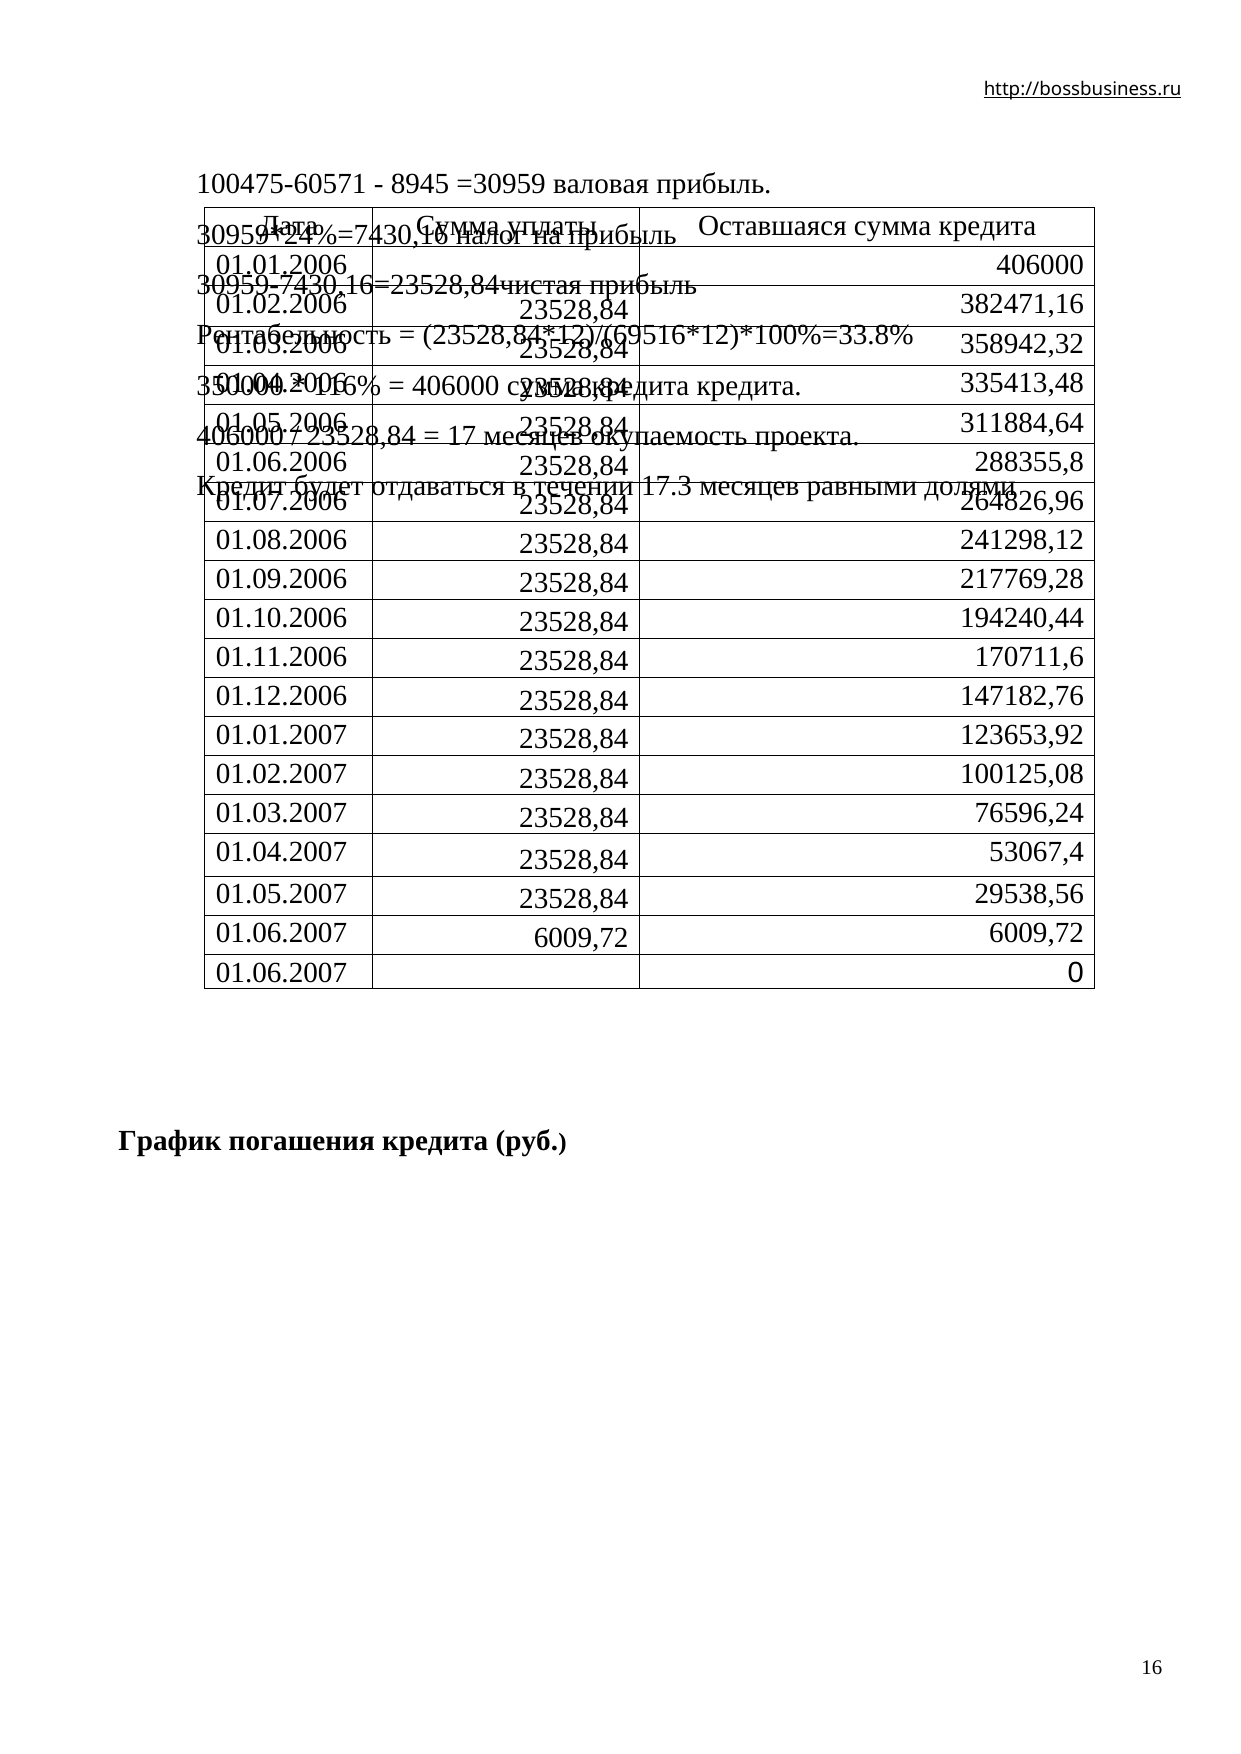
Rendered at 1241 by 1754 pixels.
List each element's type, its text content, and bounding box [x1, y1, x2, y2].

table_header Дата [205, 208, 372, 246]
table_cell 76596,24 [640, 795, 1094, 833]
table_cell 01.05.2007 [205, 877, 372, 914]
table_cell 23528,84 [373, 405, 639, 443]
table_cell 23528,84 [373, 756, 639, 794]
table_cell 01.03.2007 [205, 795, 372, 833]
table_cell 01.06.2007 [205, 916, 372, 954]
table_cell 23528,84 [373, 444, 639, 482]
table_cell 264826,96 [640, 483, 1094, 521]
table_cell 01.11.2006 [205, 639, 372, 677]
table_cell 01.04.2007 [205, 834, 372, 876]
table_cell 123653,92 [640, 717, 1094, 755]
table_header Сумма уплаты [373, 208, 639, 246]
table_cell 23528,84 [373, 522, 639, 560]
table_cell 01.10.2006 [205, 600, 372, 638]
table_cell 194240,44 [640, 600, 1094, 638]
table_cell 01.01.2006 [205, 247, 372, 285]
table_cell 358942,32 [640, 327, 1094, 364]
table_cell 23528,84 [373, 834, 639, 876]
table_cell 01.07.2006 [205, 483, 372, 521]
table_cell 29538,56 [640, 877, 1094, 914]
table_cell 23528,84 [373, 877, 639, 914]
table_cell [373, 955, 639, 988]
table_cell 23528,84 [373, 561, 639, 599]
table_cell 288355,8 [640, 444, 1094, 482]
table_cell 01.12.2006 [205, 678, 372, 716]
table_cell 01.04.2006 [205, 366, 372, 404]
table_cell 01.02.2007 [205, 756, 372, 794]
table_cell 23528,84 [373, 600, 639, 638]
table_cell 01.03.2006 [205, 327, 372, 364]
table_cell 6009,72 [640, 916, 1094, 954]
table_cell 6009,72 [373, 916, 639, 954]
table_cell 01.08.2006 [205, 522, 372, 560]
table_cell 01.05.2006 [205, 405, 372, 443]
table_cell 23528,84 [373, 286, 639, 326]
table_cell 01.09.2006 [205, 561, 372, 599]
table_cell 335413,48 [640, 366, 1094, 404]
table_cell 01.06.2007 [205, 955, 372, 988]
table_cell 100125,08 [640, 756, 1094, 794]
table_cell 0 [640, 955, 1094, 988]
table_cell 147182,76 [640, 678, 1094, 716]
table_header Оставшаяся сумма кредита [640, 208, 1094, 246]
table_cell 241298,12 [640, 522, 1094, 560]
table_cell 23528,84 [373, 366, 639, 404]
table_cell 23528,84 [373, 678, 639, 716]
table_cell 382471,16 [640, 286, 1094, 326]
table_cell 23528,84 [373, 639, 639, 677]
table_cell 01.06.2006 [205, 444, 372, 482]
table_cell 23528,84 [373, 483, 639, 521]
text График погашения кредита (руб.) [118, 1123, 1181, 1157]
table_cell 170711,6 [640, 639, 1094, 677]
table_cell 406000 [640, 247, 1094, 285]
table_cell 01.01.2007 [205, 717, 372, 755]
table_cell 23528,84 [373, 795, 639, 833]
table_cell [373, 247, 639, 285]
table_header 100475-60571 - 8945 =30959 валовая прибыль. 30959*24%=7430,16 налог на прибыль 30959-7430,16=23528,84чистая прибыль Рентабельность = (23528,84*12)/(69516*12)*100%=33.8% 350000 * 116% = 406000 сумма кредита кредита. 406000 / 23528,84 = 17 месяцев окупаемость проекта. Кредит будет отдаваться в течении 17.3 месяцев равными долями [185, 166, 1114, 541]
table_cell 311884,64 [640, 405, 1094, 443]
table_cell 217769,28 [640, 561, 1094, 599]
table_cell 23528,84 [373, 327, 639, 364]
table_cell 23528,84 [373, 717, 639, 755]
table_cell 53067,4 [640, 834, 1094, 876]
table_cell 01.02.2006 [205, 286, 372, 326]
